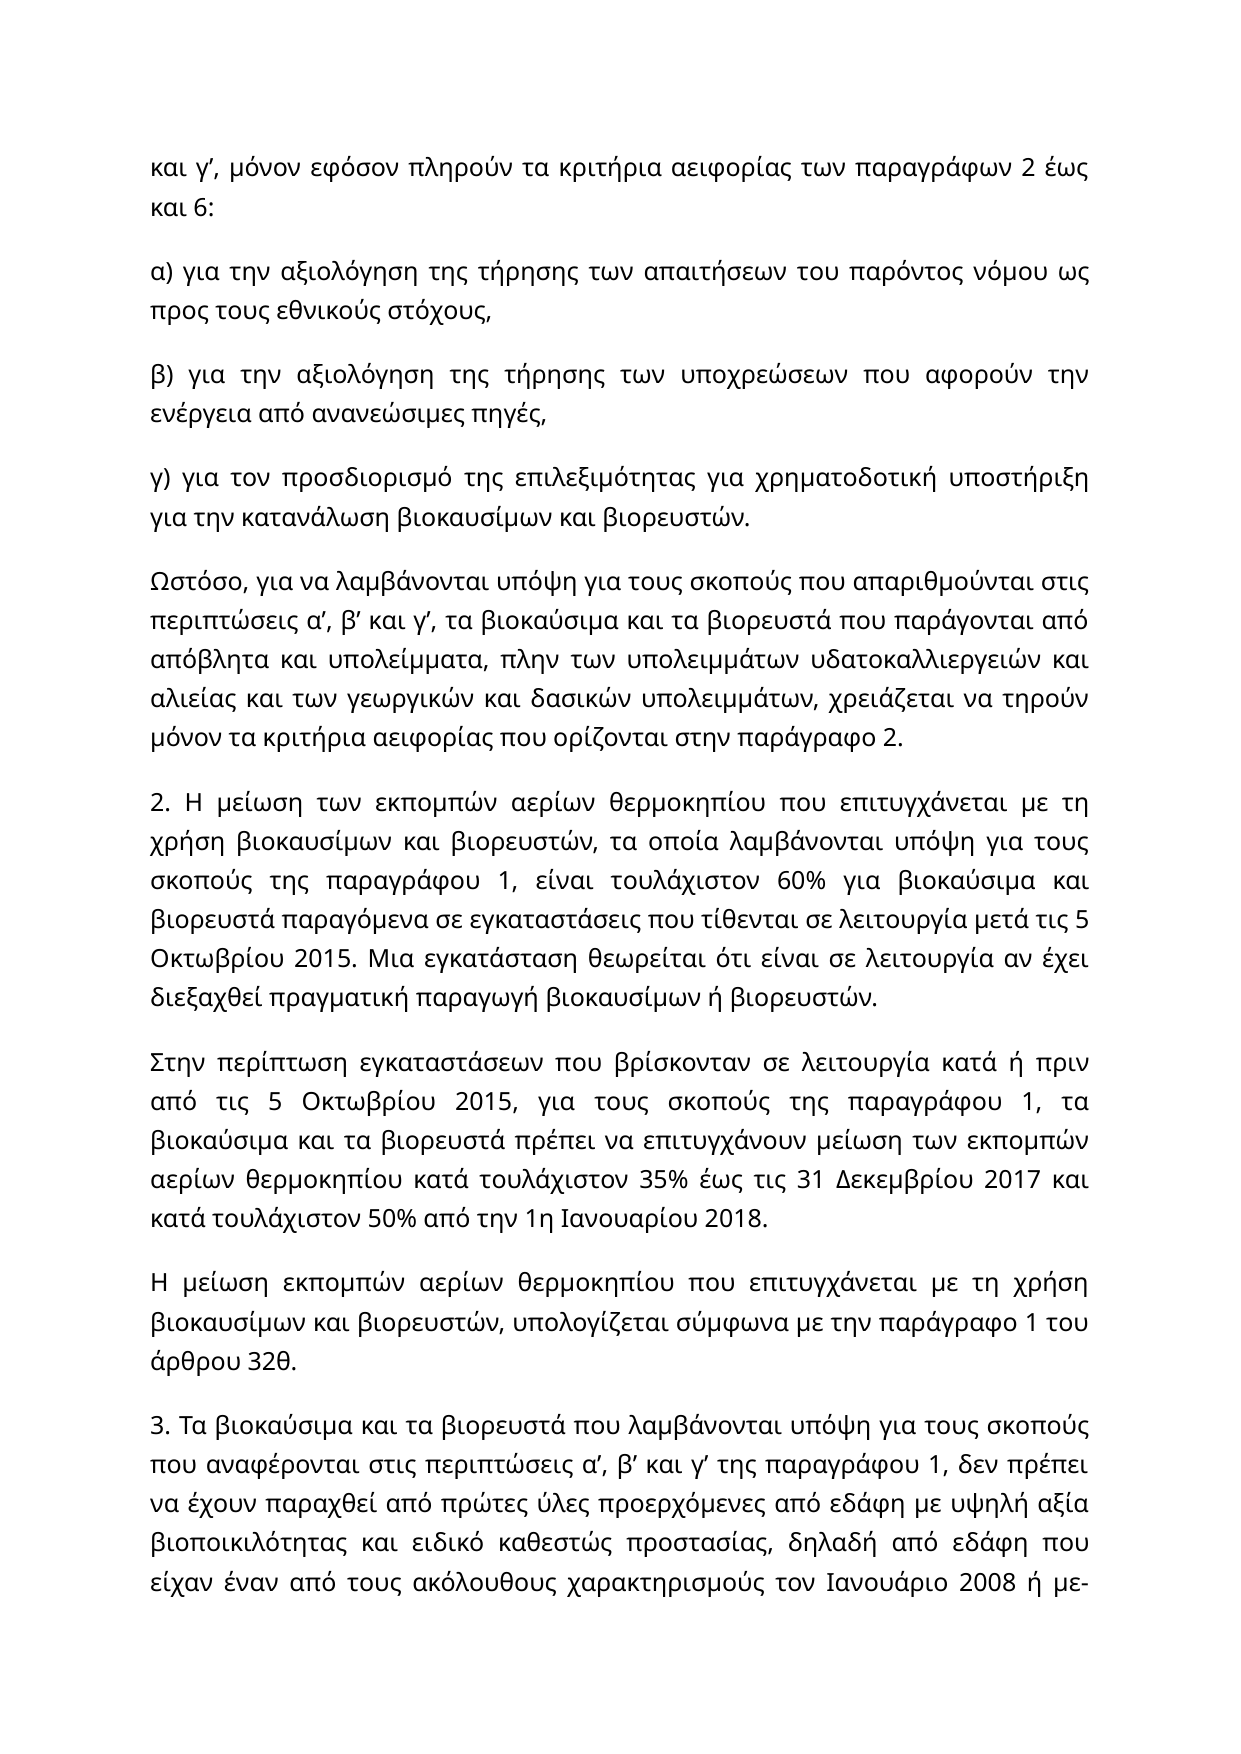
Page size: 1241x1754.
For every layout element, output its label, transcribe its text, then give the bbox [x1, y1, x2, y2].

text Ωστόσο, για να λαμβάνονται υπόψη για τους σκοπούς που απαριθμούνται στις περιπτώσεις α’, β’ και γ’, τα βιοκαύσιμα και τα βιορευστά που παράγονται από απόβλητα και υπολείμματα, πλην των υπολειμμάτων υδατοκαλλιεργειών και αλιείας και των γεωργικών και δασικών υπολειμμάτων, χρειάζεται να τηρούν μόνον τα κριτήρια αειφορίας που ορίζονται στην παράγραφο 2. [150, 563, 1090, 754]
text Στην περίπτωση εγκαταστάσεων που βρίσκονταν σε λειτουργία κατά ή πριν από τις 5 Οκτωβρίου 2015, για τους σκοπούς της παραγράφου 1, τα βιοκαύσιμα και τα βιορευστά πρέπει να επιτυγχάνουν μείωση των εκπομπών αερίων θερμοκηπίου κατά τουλάχιστον 35% έως τις 31 Δεκεμβρίου 2017 και κατά τουλάχιστον 50% από την 1η Ιανουαρίου 2018. [150, 1044, 1090, 1235]
text 3. Τα βιοκαύσιμα και τα βιορευστά που λαμβάνονται υπόψη για τους σκοπούς που αναφέρονται στις περιπτώσεις α’, β’ και γ’ της παραγράφου 1, δεν πρέπει να έχουν παραχθεί από πρώτες ύλες προερχόμενες από εδάφη με υψηλή αξία βιοποικιλότητας και ειδικό καθεστώς προστασίας, δηλαδή από εδάφη που είχαν έναν από τους ακόλουθους χαρακτηρισμούς τον Ιανουάριο 2008 ή με- [150, 1407, 1090, 1598]
text Η μείωση εκπομπών αερίων θερμοκηπίου που επιτυγχάνεται με τη χρήση βιοκαυσίμων και βιορευστών, υπολογίζεται σύμφωνα με την παράγραφο 1 του άρθρου 32θ. [150, 1265, 1090, 1377]
text α) για την αξιολόγηση της τήρησης των απαιτήσεων του παρόντος νόμου ως προς τους εθνικούς στόχους, [150, 253, 1090, 327]
text γ) για τον προσδιορισμό της επιλεξιμότητας για χρηματοδοτική υποστήριξη για την κατανάλωση βιοκαυσίμων και βιορευστών. [150, 460, 1090, 533]
text και γ’, μόνον εφόσον πληρούν τα κριτήρια αειφορίας των παραγράφων 2 έως και 6: [150, 150, 1090, 223]
text β) για την αξιολόγηση της τήρησης των υποχρεώσεων που αφορούν την ενέργεια από ανανεώσιμες πηγές, [150, 357, 1090, 430]
text 2. Η μείωση των εκπομπών αερίων θερμοκηπίου που επιτυγχάνεται με τη χρήση βιοκαυσίμων και βιορευστών, τα οποία λαμβάνονται υπόψη για τους σκοπούς της παραγράφου 1, είναι τουλάχιστον 60% για βιοκαύσιμα και βιορευστά παραγόμενα σε εγκαταστάσεις που τίθενται σε λειτουργία μετά τις 5 Οκτωβρίου 2015. Μια εγκατάσταση θεωρείται ότι είναι σε λειτουργία αν έχει διεξαχθεί πραγματική παραγωγή βιοκαυσίμων ή βιορευστών. [150, 784, 1090, 1014]
